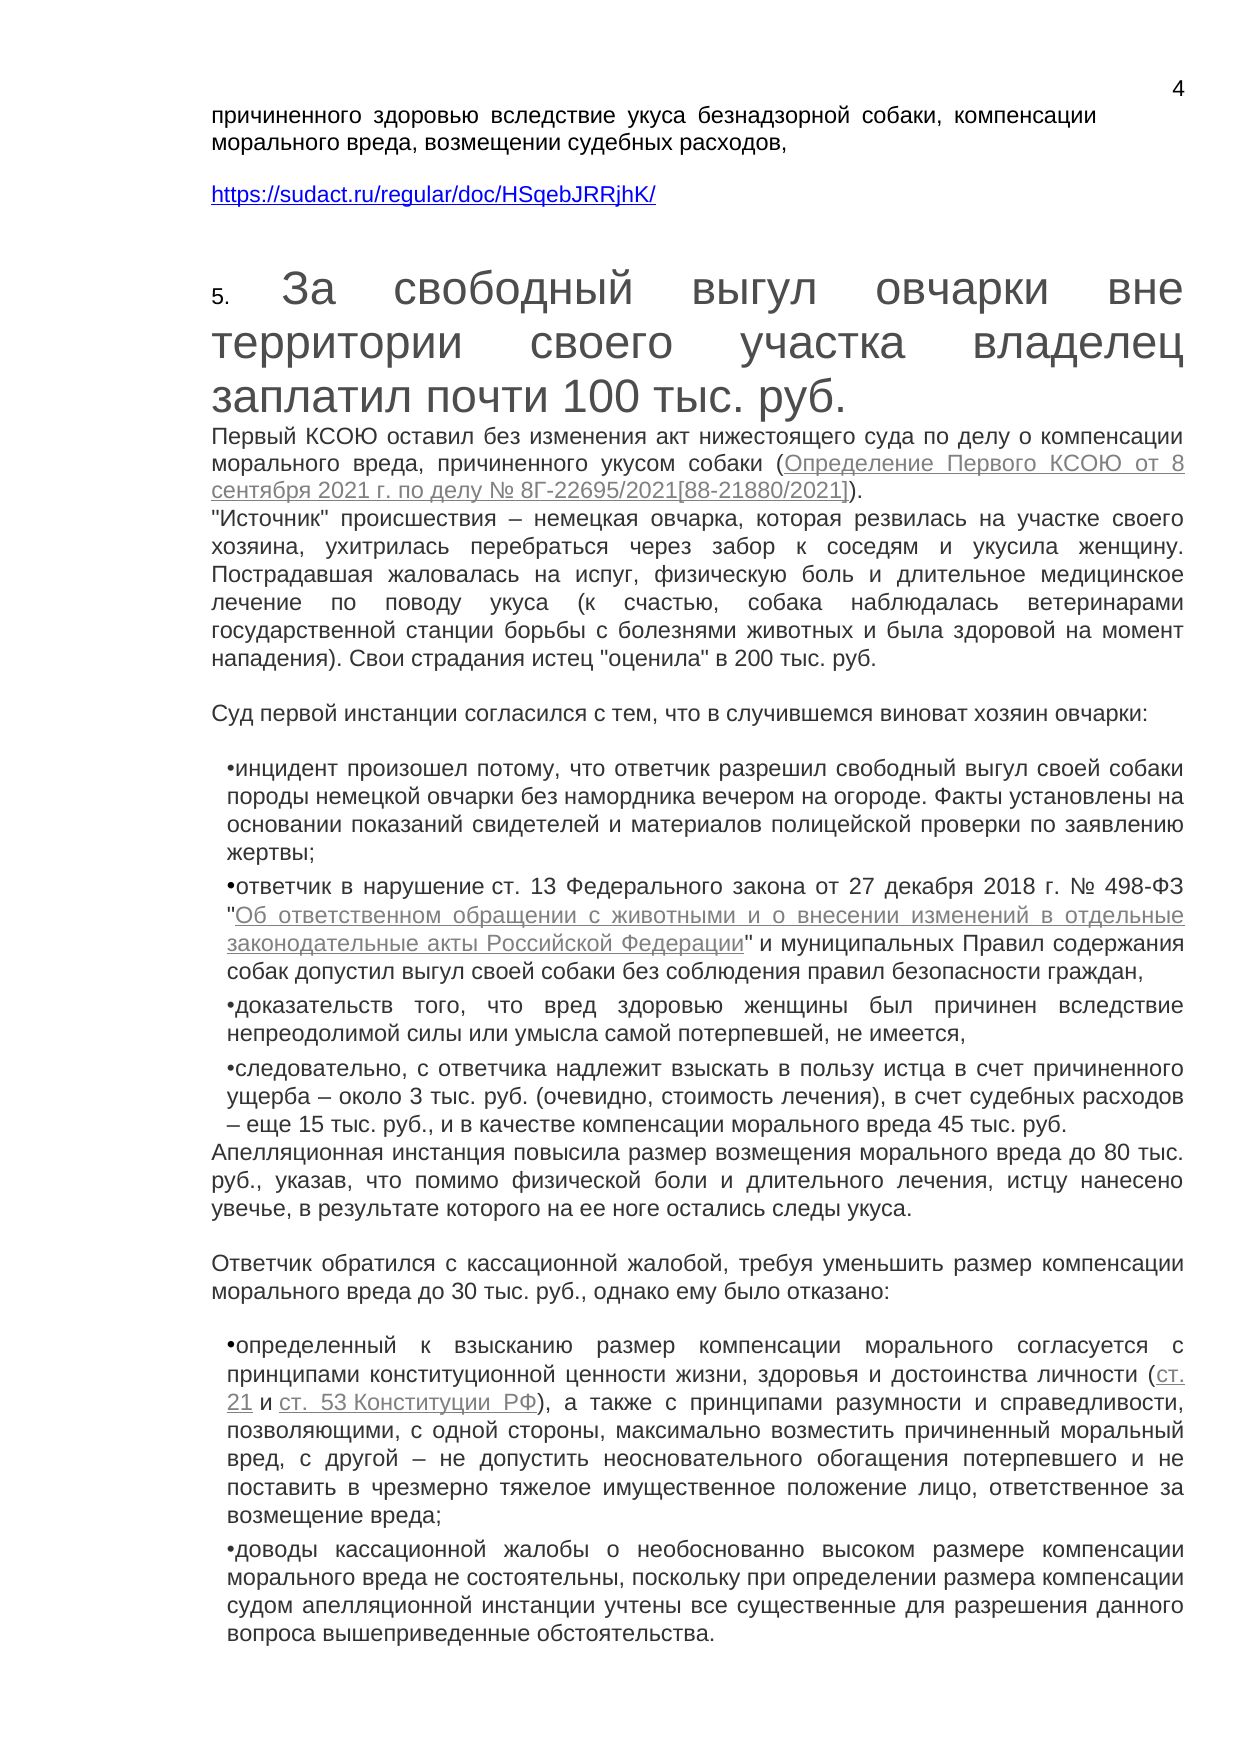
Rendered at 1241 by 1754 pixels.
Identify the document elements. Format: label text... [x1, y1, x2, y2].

list ответчик в нарушение ст. 13 Федерального закона от 27 декабря 2018 г. № 498-ФЗ "Об ответственном обращении с животными и о внесении изменений в отдельные законодательные акты Российской Федерации" и муниципальных Правил содержания собак допустил выгул своей собаки без соблюдения правил безопасности граждан, [227, 872, 1185, 984]
list доводы кассационной жалобы о необоснованно высоком размере компенсации морального вреда не состоятельны, поскольку при определении размера компенсации судом апелляционной инстанции учтены все существенные для разрешения данного вопроса вышеприведенные обстоятельства. [227, 1534, 1185, 1647]
list определенный к взысканию размер компенсации морального согласуется с принципами конституционной ценности жизни, здоровья и достоинства личности (ст. 21 и ст. 53 Конституции РФ), а также с принципами разумности и справедливости, позволяющими, с одной стороны, максимально возместить причиненный моральный вред, с другой – не допустить неосновательного обогащения потерпевшего и не поставить в чрезмерно тяжелое имущественное положение лицо, ответственное за возмещение вреда; [227, 1331, 1185, 1528]
list следовательно, с ответчика надлежит взыскать в пользу истца в счет причиненного ущерба – около 3 тыс. руб. (очевидно, стоимость лечения), в счет судебных расходов – еще 15 тыс. руб., и в качестве компенсации морального вреда 45 тыс. руб. [227, 1053, 1185, 1137]
text Суд первой инстанции согласился с тем, что в случившемся виноват хозяин овчарки: [211, 698, 1185, 726]
text Первый КСОЮ оставил без изменения акт нижестоящего суда по делу о компенсации морального вреда, причиненного укусом собаки (Определение Первого КСОЮ от 8 сентября 2021 г. по делу № 8Г-22695/2021[88-21880/2021]). [211, 422, 1185, 503]
text причиненного здоровью вследствие укуса безнадзорной собаки, компенсации морального вреда, возмещении судебных расходов, [211, 101, 1185, 155]
text Ответчик обратился с кассационной жалобой, требуя уменьшить размер компенсации морального вреда до 30 тыс. руб., однако ему было отказано: [211, 1248, 1185, 1304]
text 5. За свободный выгул овчарки вне территории своего участка владелец заплатил почти 100 тыс. руб. [211, 261, 1185, 422]
text https://sudact.ru/regular/doc/HSqebJRRjhK/ [211, 181, 1185, 208]
list доказательств того, что вред здоровью женщины был причинен вследствие непреодолимой силы или умысла самой потерпевшей, не имеется, [227, 991, 1185, 1047]
text Апелляционная инстанция повысила размер возмещения морального вреда до 80 тыс. руб., указав, что помимо физической боли и длительного лечения, истцу нанесено увечье, в результате которого на ее ноге остались следы укуса. [211, 1137, 1185, 1222]
text "Источник" происшествия – немецкая овчарка, которая резвилась на участке своего хозяина, ухитрилась перебраться через забор к соседям и укусила женщину. Пострадавшая жаловалась на испуг, физическую боль и длительное медицинское лечение по поводу укуса (к счастью, собака наблюдалась ветеринарами государственной станции борьбы с болезнями животных и была здоровой на момент нападения). Свои страдания истец "оценила" в 200 тыс. руб. [211, 503, 1185, 672]
list инцидент произошел потому, что ответчик разрешил свободный выгул своей собаки породы немецкой овчарки без намордника вечером на огороде. Факты установлены на основании показаний свидетелей и материалов полицейской проверки по заявлению жертвы; [227, 753, 1185, 866]
